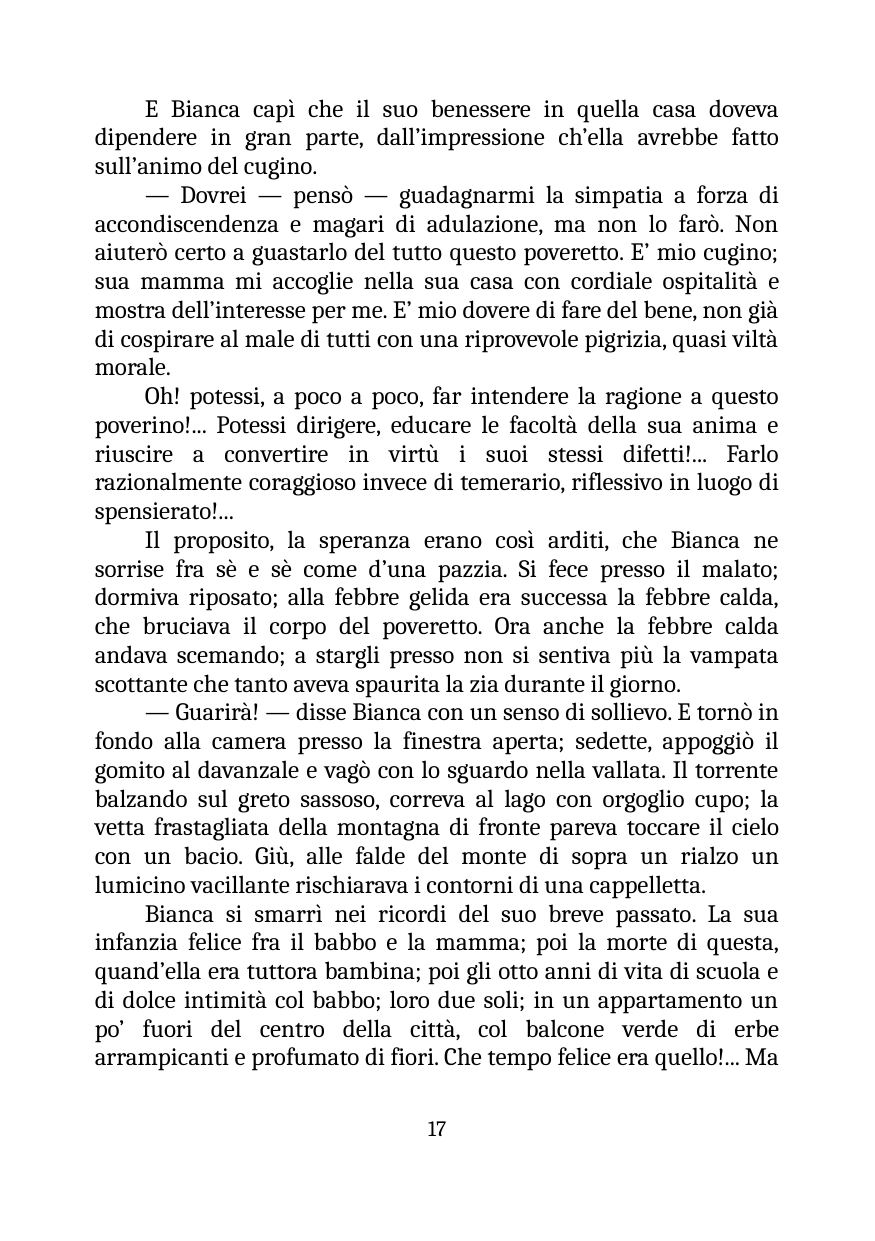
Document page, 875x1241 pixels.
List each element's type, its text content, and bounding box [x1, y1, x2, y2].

text Bianca si smarrì nei ricordi del suo breve passato. La sua infanzia felice fra il babbo e la mamma; poi la morte di questa, quand’ella era tuttora bambina; poi gli otto anni di vita di scuola e di dolce intimità col babbo; loro due soli; in un appartamento un po’ fuori del centro della città, col balcone verde di erbe arrampicanti e profumato di fiori. Che tempo felice era quello!... Ma [94, 899, 779, 1072]
text Il proposito, la speranza erano così arditi, che Bianca ne sorrise fra sè e sè come d’una pazzia. Si fece presso il malato; dormiva riposato; alla febbre gelida era successa la febbre calda, che bruciava il corpo del poveretto. Ora anche la febbre calda andava scemando; a stargli presso non si sentiva più la vampata scottante che tanto aveva spaurita la zia durante il giorno. [94, 526, 779, 698]
text Oh! potessi, a poco a poco, far intendere la ragione a questo poverino!... Potessi dirigere, educare le facoltà della sua anima e riuscire a convertire in virtù i suoi stessi difetti!... Farlo razionalmente coraggioso invece di temerario, riflessivo in luogo di spensierato!... [94, 382, 779, 526]
text E Bianca capì che il suo benessere in quella casa doveva dipendere in gran parte, dall’impressione ch’ella avrebbe fatto sull’animo del cugino. [94, 94, 779, 181]
text — Dovrei — pensò — guadagnarmi la simpatia a forza di accondiscendenza e magari di adulazione, ma non lo farò. Non aiuterò certo a guastarlo del tutto questo poveretto. E’ mio cugino; sua mamma mi accoglie nella sua casa con cordiale ospitalità e mostra dell’interesse per me. E’ mio dovere di fare del bene, non già di cospirare al male di tutti con una riprovevole pigrizia, quasi viltà morale. [94, 181, 779, 382]
text — Guarirà! — disse Bianca con un senso di sollievo. E tornò in fondo alla camera presso la finestra aperta; sedette, appoggiò il gomito al davanzale e vagò con lo sguardo nella vallata. Il torrente balzando sul greto sassoso, correva al lago con orgoglio cupo; la vetta frastagliata della montagna di fronte pareva toccare il cielo con un bacio. Giù, alle falde del monte di sopra un rialzo un lumicino vacillante rischiarava i contorni di una cappelletta. [94, 698, 779, 899]
